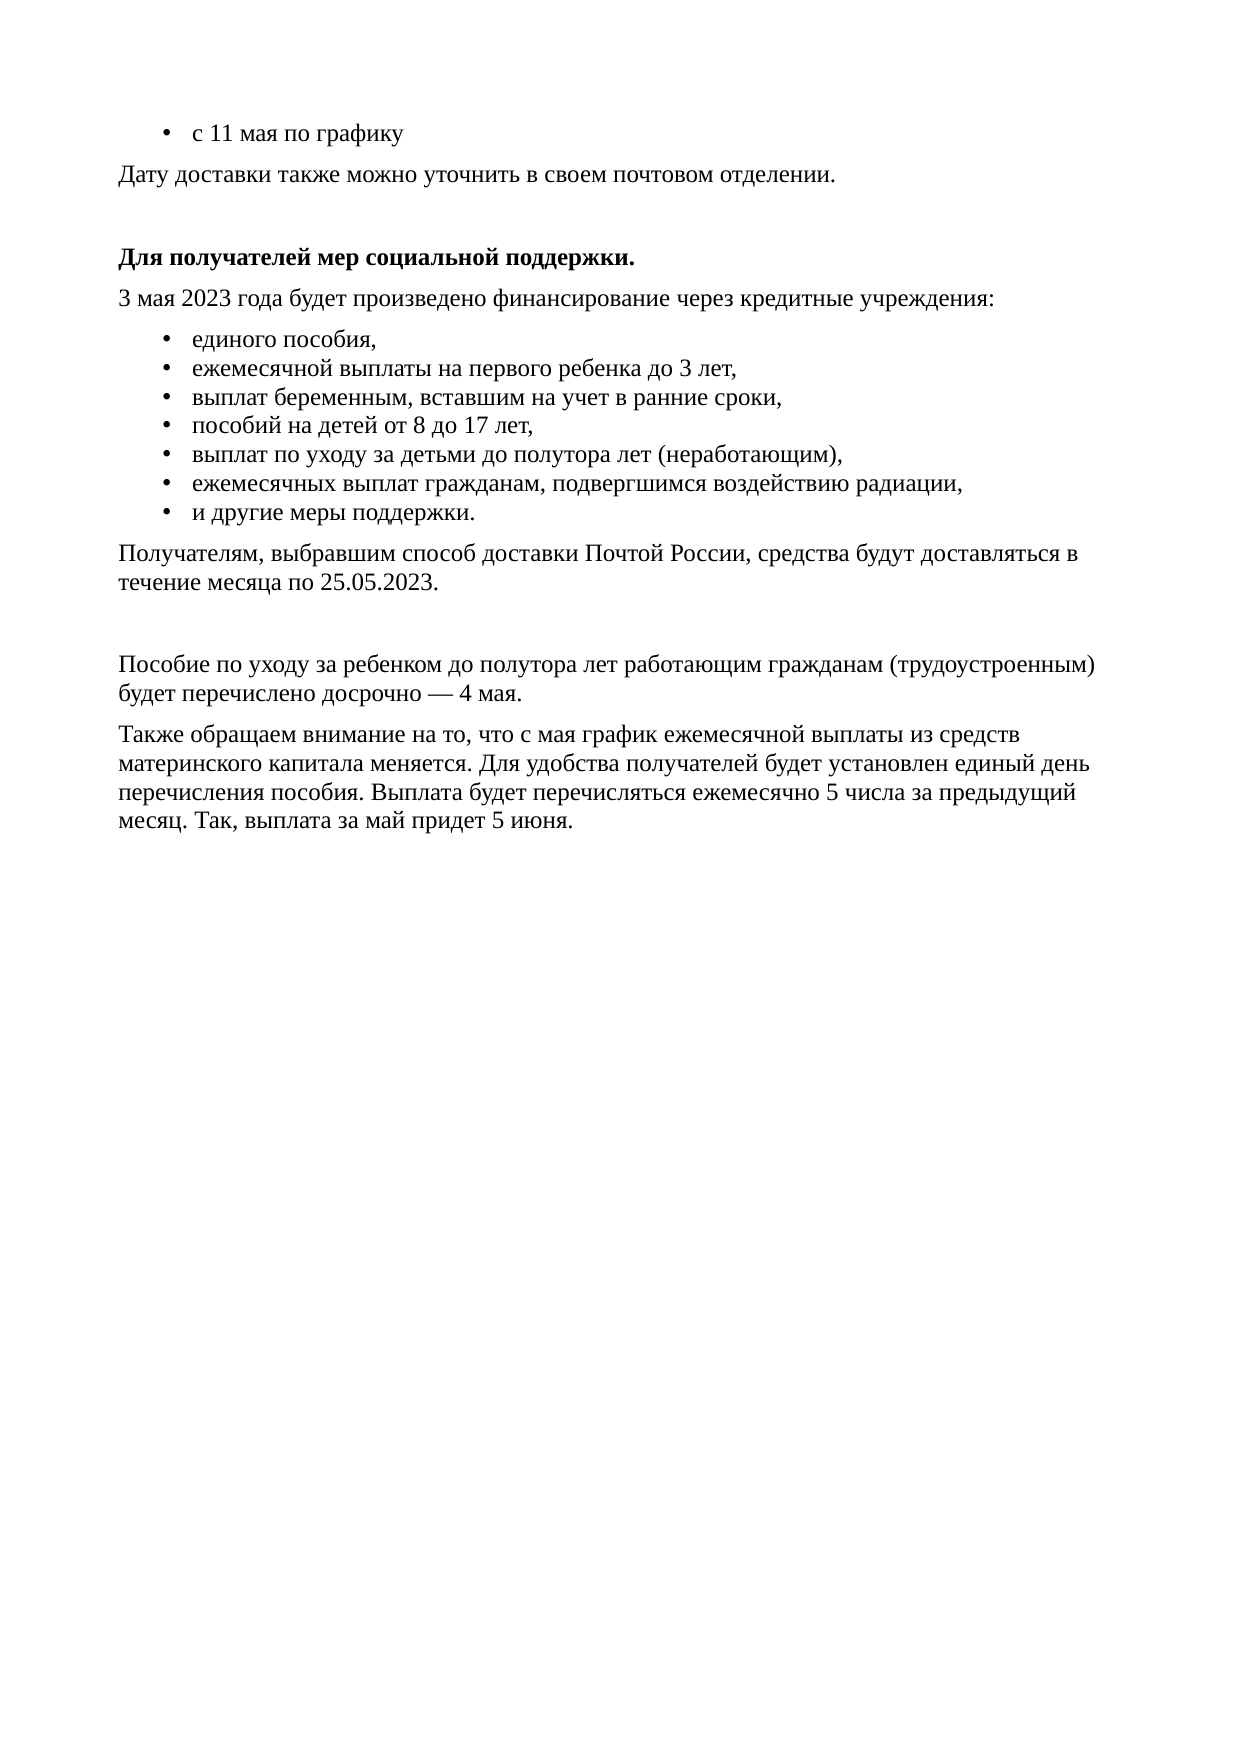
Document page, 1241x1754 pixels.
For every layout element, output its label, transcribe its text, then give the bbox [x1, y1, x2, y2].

list ежемесячных выплат гражданам, подвергшимся воздействию радиации, [162, 468, 1122, 497]
text Для получателей мер социальной поддержки. [118, 242, 1122, 271]
text Также обращаем внимание на то, что с мая график ежемесячной выплаты из средств материнского капитала меняется. Для удобства получателей будет установлен единый день перечисления пособия. Выплата будет перечисляться ежемесячно 5 числа за предыдущий месяц. Так, выплата за май придет 5 июня. [118, 719, 1122, 834]
list и другие меры поддержки. [162, 497, 1122, 526]
text 3 мая 2023 года будет произведено финансирование через кредитные учреждения: [118, 283, 1122, 312]
list с 11 мая по графику [162, 118, 1122, 147]
list ежемесячной выплаты на первого ребенка до 3 лет, [162, 353, 1122, 382]
list единого пособия, [162, 324, 1122, 353]
list выплат беременным, вставшим на учет в ранние сроки, [162, 382, 1122, 411]
text Пособие по уходу за ребенком до полутора лет работающим гражданам (трудоустроенным) будет перечислено досрочно — 4 мая. [118, 649, 1122, 707]
list пособий на детей от 8 до 17 лет, [162, 411, 1122, 439]
text Получателям, выбравшим способ доставки Почтой России, средства будут доставляться в течение месяца по 25.05.2023. [118, 538, 1122, 596]
text Дату доставки также можно уточнить в своем почтовом отделении. [118, 159, 1122, 188]
list выплат по уходу за детьми до полутора лет (неработающим), [162, 439, 1122, 468]
